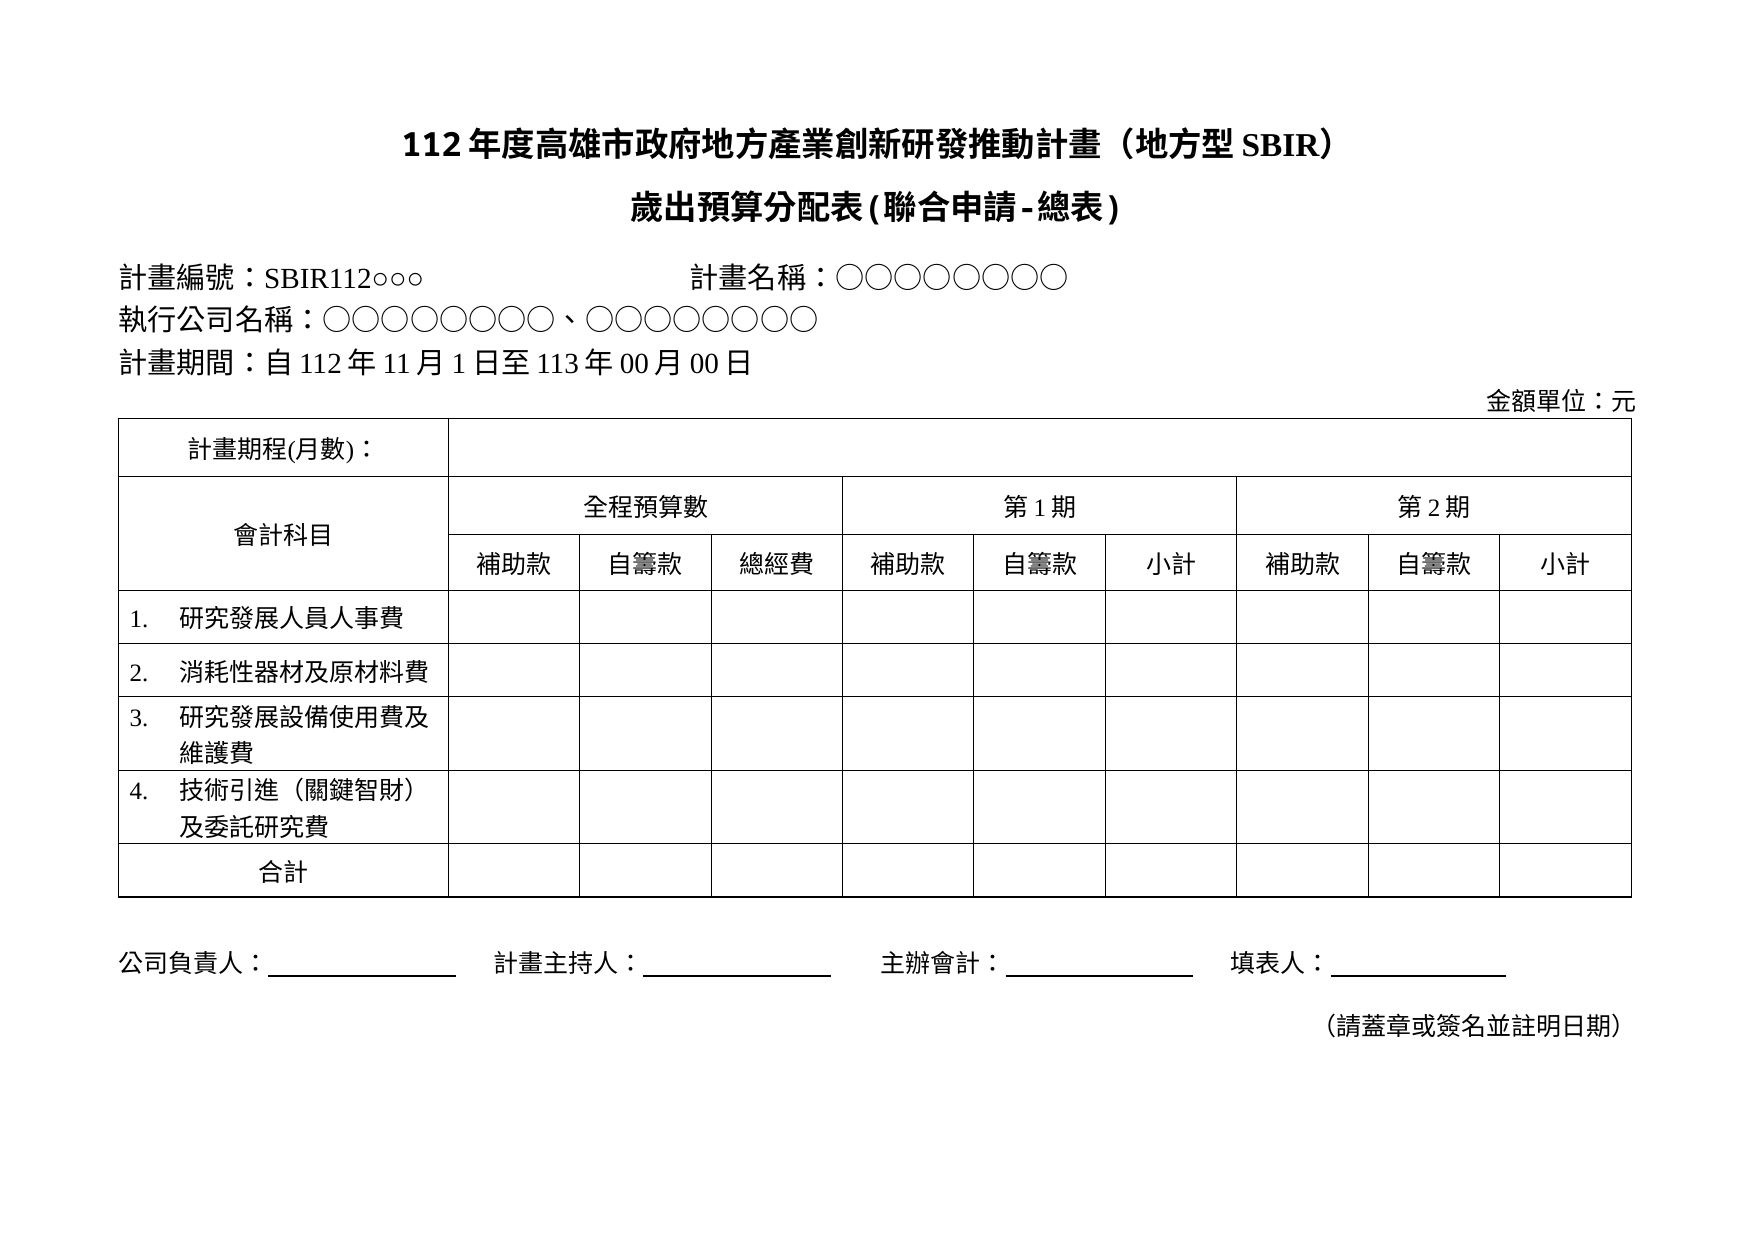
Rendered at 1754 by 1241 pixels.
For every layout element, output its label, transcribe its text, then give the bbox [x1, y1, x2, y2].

table_cell [1369, 697, 1499, 770]
table_cell [712, 697, 842, 770]
table_cell [974, 697, 1105, 770]
table_cell 補助款 [449, 535, 579, 590]
table_cell 總經費 [712, 535, 842, 590]
table_cell [1500, 591, 1631, 643]
table_cell [843, 844, 973, 896]
table_cell [449, 844, 579, 896]
table_cell 小計 [1500, 535, 1631, 590]
table_cell [1237, 644, 1368, 696]
table_cell 消耗性器材及原材料費 [119, 644, 448, 696]
text 執行公司名稱：○○○○○○○○、○○○○○○○○ [118, 297, 1636, 339]
table_cell [974, 644, 1105, 696]
table_cell 補助款 [843, 535, 973, 590]
table_cell 全程預算數 [449, 477, 842, 534]
text 公司負責人： 計畫主持人： 主辦會計： 填表人： [118, 920, 1636, 983]
table_cell [1106, 591, 1236, 643]
table_cell [843, 771, 973, 843]
table_cell [1106, 697, 1236, 770]
table_cell 會計科目 [119, 477, 448, 590]
table_cell 第2期 [1237, 477, 1631, 534]
table_cell [580, 844, 711, 896]
table_cell 合計 [119, 844, 448, 896]
table_cell [449, 591, 579, 643]
table_cell [1500, 697, 1631, 770]
table_cell [1369, 644, 1499, 696]
table_cell 小計 [1106, 535, 1236, 590]
table_cell [449, 697, 579, 770]
text （請蓋章或簽名並註明日期） [118, 983, 1636, 1045]
table_cell 研究發展設備使用費及維護費 [119, 697, 448, 770]
text 歲出預算分配表(聯合申請-總表) [118, 163, 1636, 226]
table_cell [1369, 771, 1499, 843]
table_cell [449, 644, 579, 696]
table_cell [712, 644, 842, 696]
table_cell [1369, 844, 1499, 896]
table_cell [974, 844, 1105, 896]
table_cell [1106, 844, 1236, 896]
table_cell [712, 771, 842, 843]
text 金額單位：元 [106, 381, 1636, 418]
table_cell 自籌款 [974, 535, 1105, 590]
table_cell 技術引進（關鍵智財）及委託研究費 [119, 771, 448, 843]
table_cell [1237, 591, 1368, 643]
table_cell [1106, 644, 1236, 696]
table_cell [1500, 771, 1631, 843]
table_cell [1237, 844, 1368, 896]
table_cell 自籌款 [580, 535, 711, 590]
table_cell [580, 697, 711, 770]
table_cell [1500, 644, 1631, 696]
table_cell [1369, 591, 1499, 643]
table_cell [1500, 844, 1631, 896]
text 112年度高雄市政府地方產業創新研發推動計畫（地方型SBIR） [118, 101, 1636, 163]
table_cell [843, 697, 973, 770]
table_cell [580, 771, 711, 843]
table_cell [1106, 771, 1236, 843]
table_header 計畫期程(月數)： [119, 419, 448, 476]
table_cell [580, 591, 711, 643]
table_cell 第1期 [843, 477, 1236, 534]
text 計畫編號：SBIR112○○○ 計畫名稱：○○○○○○○○ [118, 254, 1636, 297]
table_cell [1237, 697, 1368, 770]
table_cell [712, 591, 842, 643]
table_cell [1237, 771, 1368, 843]
table_cell [843, 591, 973, 643]
table_cell [974, 591, 1105, 643]
table_cell [580, 644, 711, 696]
table_cell [974, 771, 1105, 843]
table_cell [843, 644, 973, 696]
table_cell 研究發展人員人事費 [119, 591, 448, 643]
table_cell 自籌款 [1369, 535, 1499, 590]
table_cell [449, 771, 579, 843]
table_cell [712, 844, 842, 896]
table_cell 補助款 [1237, 535, 1368, 590]
table_header [449, 419, 1631, 476]
text 計畫期間：自112年11月1日至113年00月00日 [118, 339, 1636, 381]
